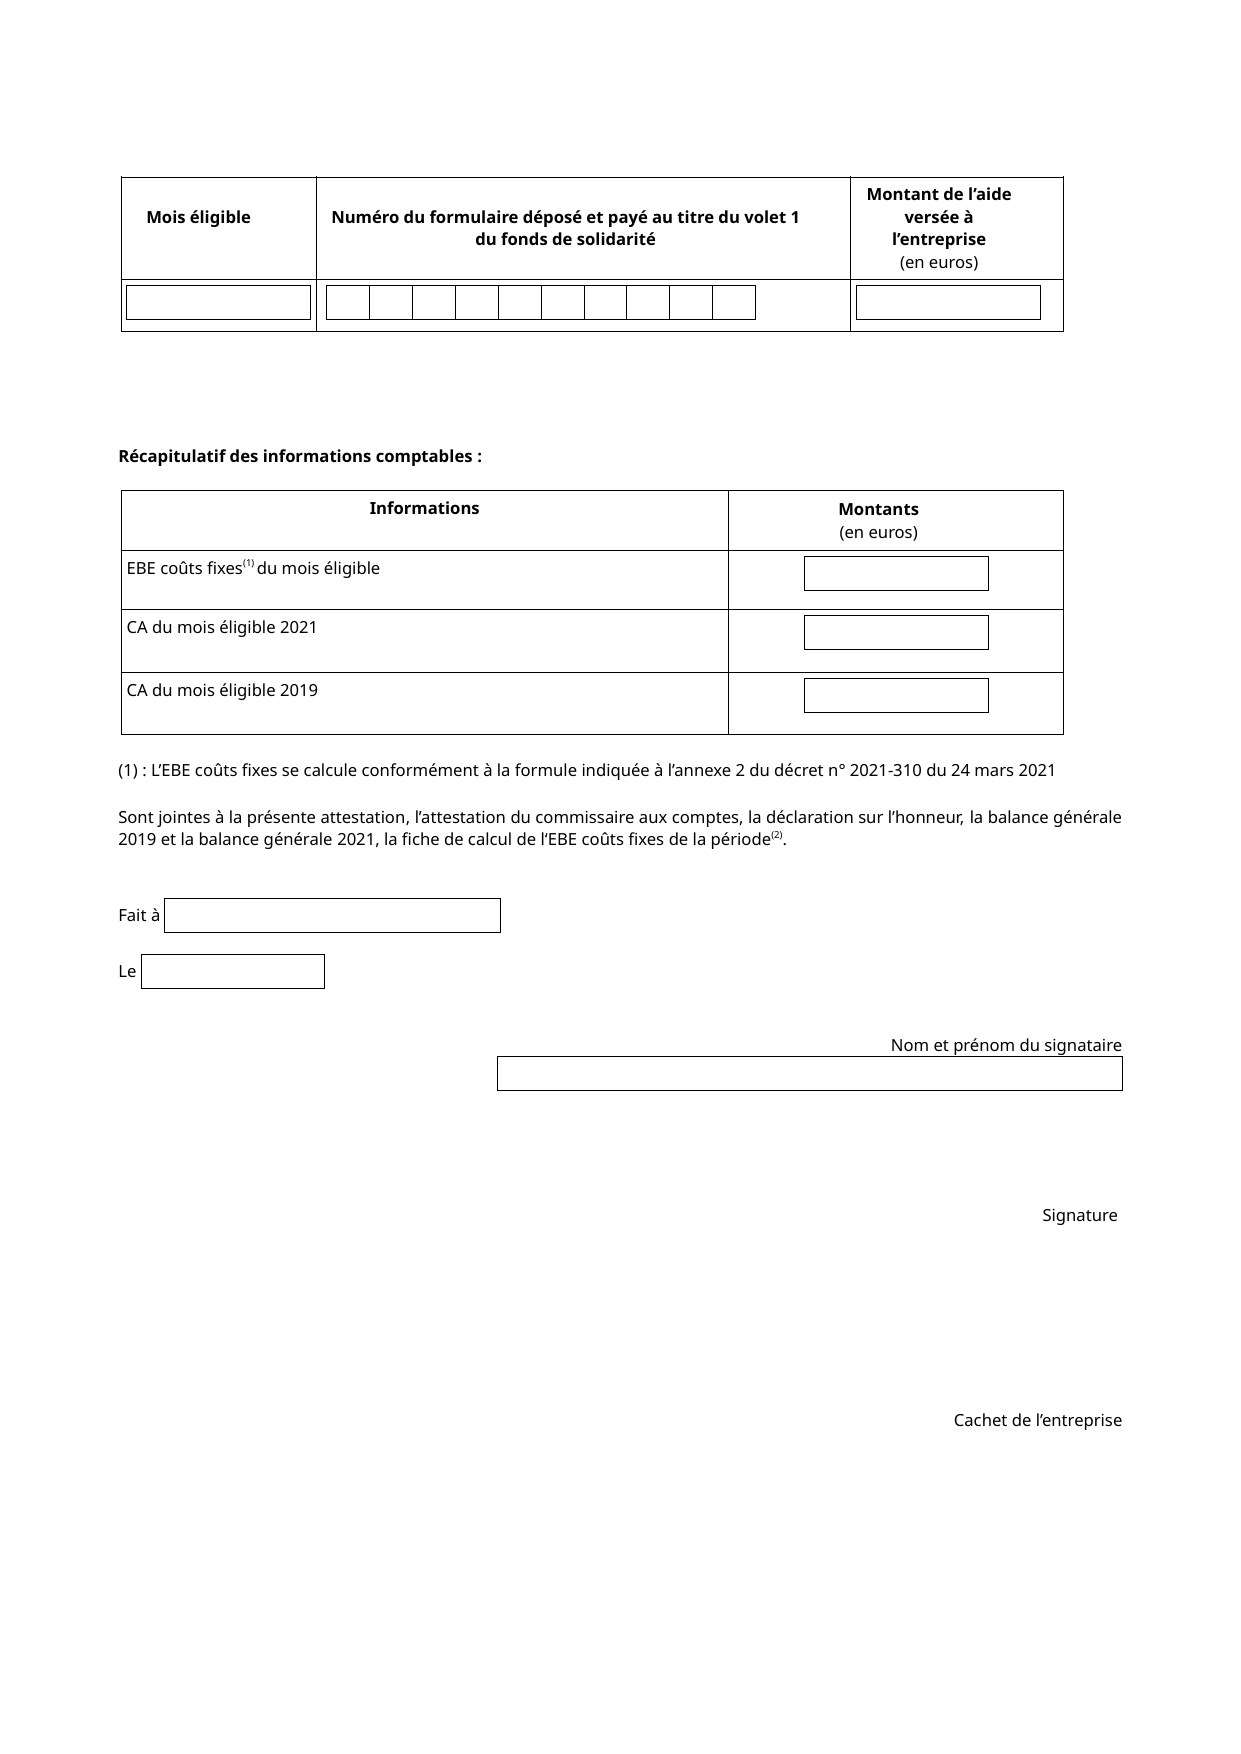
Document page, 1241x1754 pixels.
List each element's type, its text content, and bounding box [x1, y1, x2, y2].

text [501, 898, 1122, 932]
text Nom et prénom du signataire [118, 1034, 1122, 1057]
table_header Mois éligible [122, 178, 316, 279]
table_cell [729, 610, 1063, 672]
table_header Numéro du formulaire déposé et payé au titre du volet 1 du fonds de solidarité [317, 178, 850, 279]
text Sont jointes à la présente attestation, l’attestation du commissaire aux comptes, la déclaration sur l’honneur, la balance générale 2019 et la balance générale 2021, la fiche de calcul de l‘EBE coûts fixes de la période(2). [118, 805, 1122, 851]
text Récapitulatif des informations comptables : [118, 445, 1087, 468]
text Le [118, 954, 141, 988]
text Cachet de l’entreprise [118, 1408, 1122, 1431]
table_cell [729, 673, 1063, 734]
table_header Montant de l’aide versée à l’entreprise (en euros) [851, 178, 1063, 279]
table_cell CA du mois éligible 2019 [122, 673, 728, 734]
table_cell [729, 551, 1063, 609]
table_cell [122, 280, 316, 331]
text [325, 954, 1122, 988]
text Signature [118, 1204, 1122, 1227]
text Fait à [118, 898, 164, 932]
table_header Montants (en euros) [729, 491, 1063, 550]
text (1) : L’EBE coûts fixes se calcule conformément à la formule indiquée à l’annexe 2 du décret n° 2021-310 du 24 mars 2021 [118, 759, 1122, 781]
table_cell [317, 280, 850, 331]
table_cell [851, 280, 1063, 331]
table_cell CA du mois éligible 2021 [122, 610, 728, 672]
table_cell EBE coûts fixes(1) du mois éligible [122, 551, 728, 609]
table_header Informations [122, 491, 728, 550]
